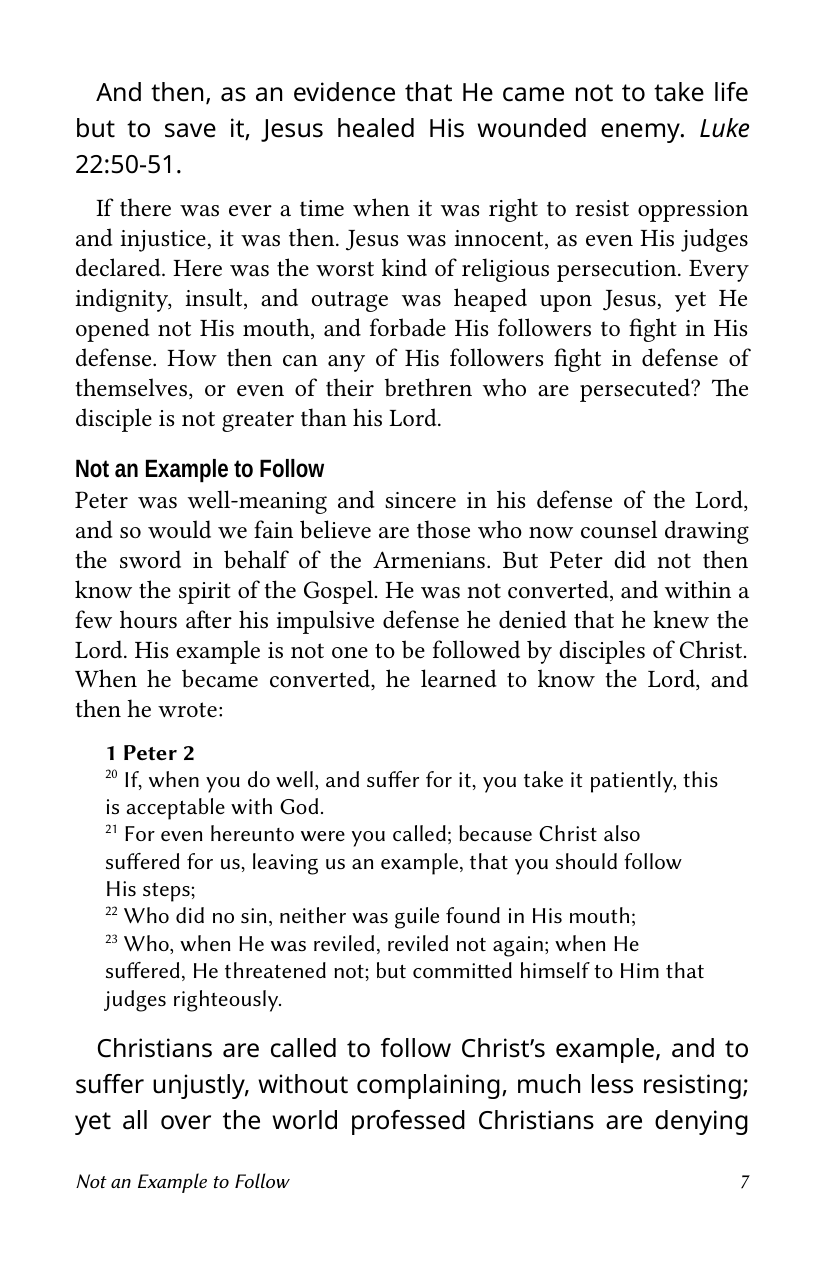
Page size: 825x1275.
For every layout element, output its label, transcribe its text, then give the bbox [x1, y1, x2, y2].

text And then, as an evidence that He came not to take life but to save it, Jesus healed His wounded enemy. Luke 22:50-51. [75, 75, 750, 181]
text 23 Who, when He was reviled, reviled not again; when He suffered, He threatened not; but committed himself to Him that judges righteously. [105, 931, 720, 1012]
text Peter was well-meaning and sincere in his defense of the Lord, and so would we fain believe are those who now counsel drawing the sword in behalf of the Armenians. But Peter did not then know the spirit of the Gospel. He was not converted, and within a few hours after his impulsive defense he denied that he knew the Lord. His example is not one to be followed by disciples of Christ. When he became converted, he learned to know the Lord, and then he wrote: [75, 486, 750, 724]
subtitle Not an Example to Follow [75, 454, 750, 483]
text 20 If, when you do well, and suffer for it, you take it patiently, this is acceptable with God. [105, 766, 720, 820]
text 22 Who did no sin, neither was guile found in His mouth; [105, 903, 720, 929]
text Christians are called to follow Christ’s example, and to suffer unjustly, without complaining, much less resisting; yet all over the world professed Christians are denying [75, 1031, 750, 1136]
text 21 For even hereunto were you called; because Christ also suffered for us, leaving us an example, that you should follow His steps; [105, 821, 720, 902]
text 1 Peter 2 [105, 740, 750, 766]
text If there was ever a time when it was right to resist oppression and injustice, it was then. Jesus was innocent, as even His judges declared. Here was the worst kind of religious persecution. Every indignity, insult, and outrage was heaped upon Jesus, yet He opened not His mouth, and forbade His followers to fight in His defense. How then can any of His followers fight in defense of themselves, or even of their brethren who are persecuted? The disciple is not greater than his Lord. [75, 194, 750, 432]
